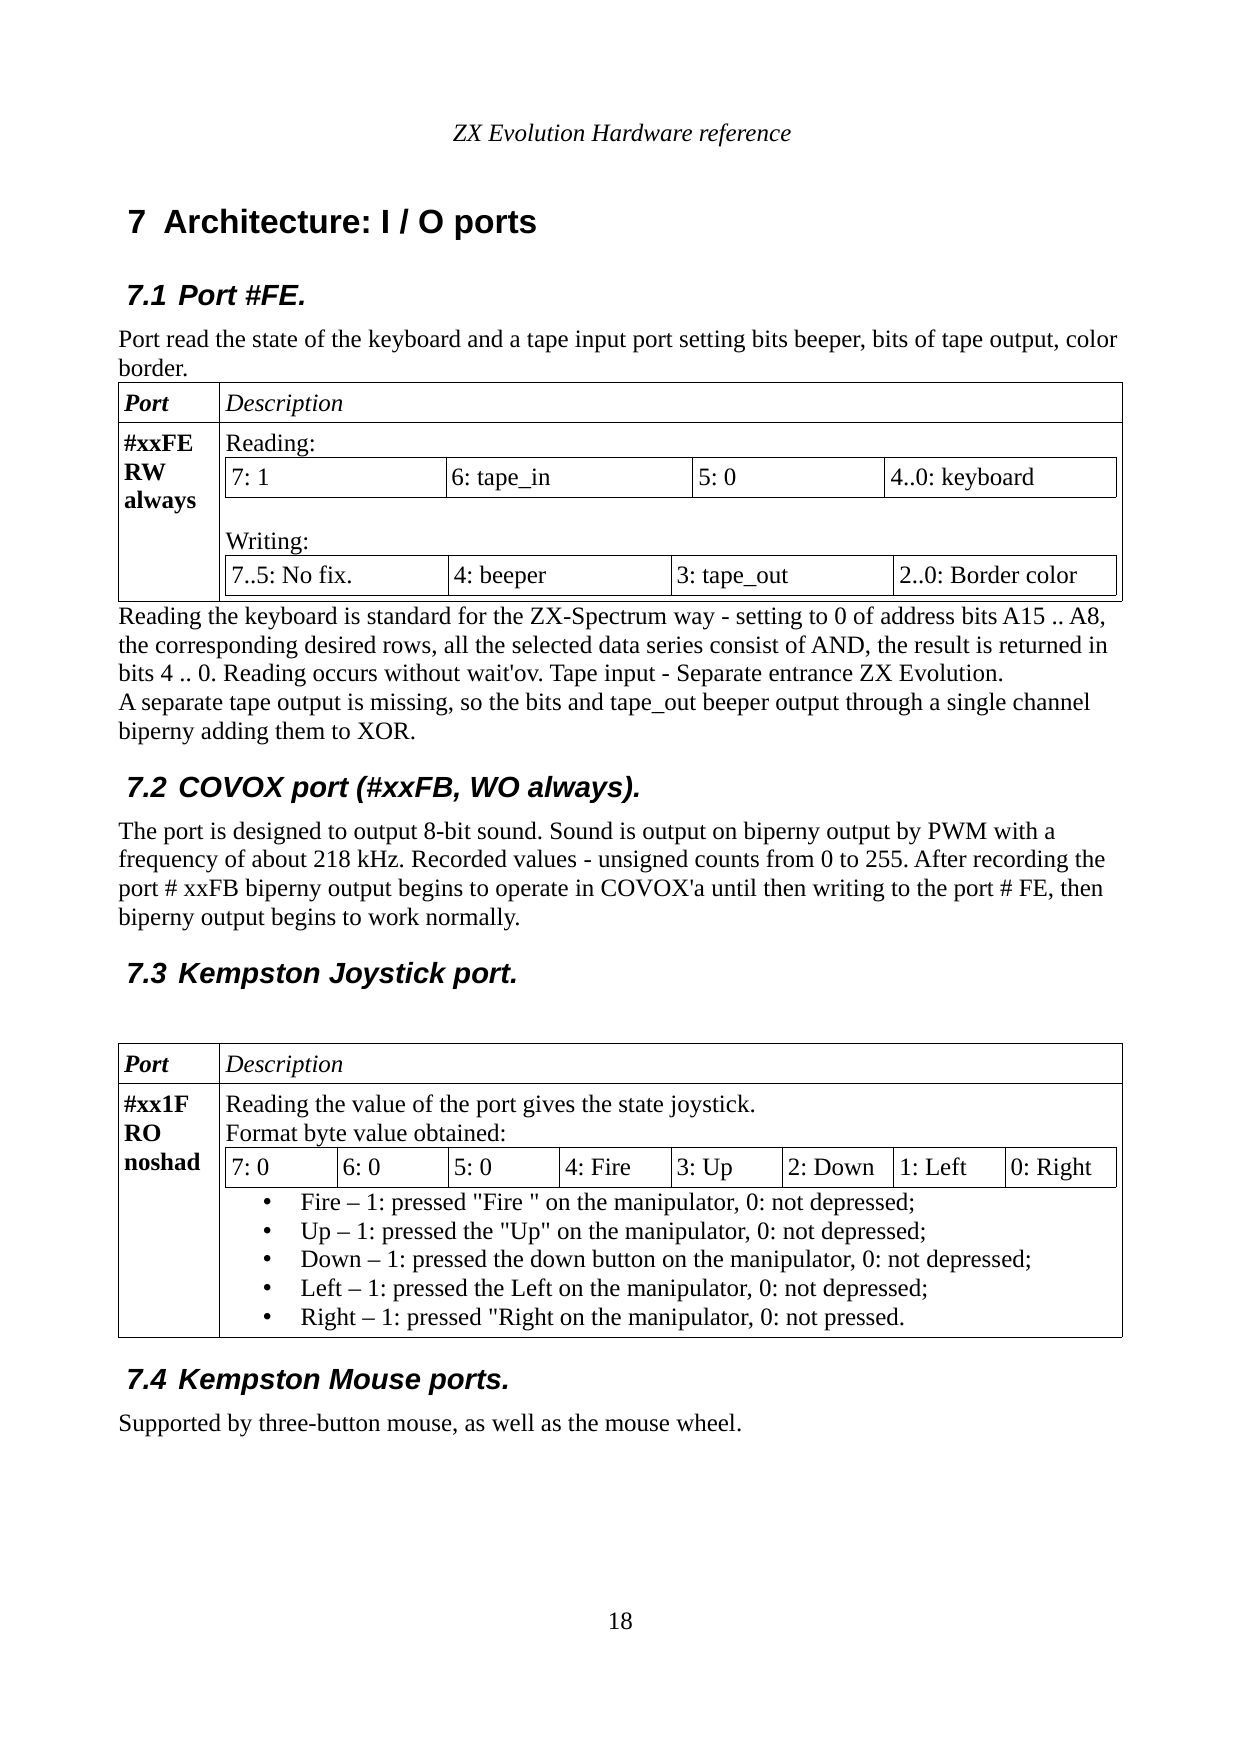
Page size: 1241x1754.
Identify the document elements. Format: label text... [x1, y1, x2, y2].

table_cell Reading the value of the port gives the state joystick. Format byte value obtained: Fire – 1: pressed "Fire " on the manipulator, 0: not depressed; Up – 1: pressed the "Up" on the manipulator, 0: not depressed; Down – 1: pressed the down button on the manipulator, 0: not depressed; Left – 1: pressed the Left on the manipulator, 0: not depressed; Right – 1: pressed "Right on the manipulator, 0: not pressed. [220, 1084, 1122, 1337]
table_header 6: tape_in [447, 458, 692, 497]
table_cell Reading: Writing: [220, 423, 1122, 601]
table_header 6: 0 [338, 1148, 448, 1187]
subtitle Kempston Joystick port. [118, 956, 1122, 989]
table_header Port [119, 383, 219, 422]
table_header 7..5: No fix. [226, 556, 448, 595]
table_header Description [220, 383, 1122, 422]
table_header 4..0: keyboard [885, 458, 1116, 497]
subtitle Kempston Mouse ports. [118, 1362, 1122, 1395]
table_header 7: 0 [226, 1148, 337, 1187]
table_header 4: beeper [449, 556, 671, 595]
table_header 5: 0 [449, 1148, 559, 1187]
table_header 3: tape_out [672, 556, 893, 595]
text Reading the keyboard is standard for the ZX-Spectrum way - setting to 0 of address bits A15 .. A8, the corresponding desired rows, all the selected data series consist of AND, the result is returned in bits 4 .. 0. Reading occurs without wait'ov. Tape input - Separate entrance ZX Evolution. A separate tape output is missing, so the bits and tape_out beeper output through a single channel biperny adding them to XOR. [118, 602, 1122, 745]
subtitle COVOX port (#xxFB, WO always). [118, 770, 1122, 803]
table_cell #xxFE RW always [119, 423, 219, 601]
subtitle Port #FE. [118, 278, 1122, 312]
text The port is designed to output 8-bit sound. Sound is output on biperny output by PWM with a frequency of about 218 kHz. Recorded values ​​- unsigned counts from 0 to 255. After recording the port # xxFB biperny output begins to operate in COVOX'a until then writing to the port # FE, then biperny output begins to work normally. [118, 816, 1122, 931]
subtitle Architecture: I / O ports [118, 202, 1122, 241]
table_header Description [220, 1044, 1122, 1083]
table_header 2: Down [783, 1148, 893, 1187]
table_header 7: 1 [226, 458, 446, 497]
table_header 5: 0 [693, 458, 884, 497]
table_header 1: Left [894, 1148, 1005, 1187]
text Supported by three-button mouse, as well as the mouse wheel. [118, 1408, 1122, 1436]
table_cell #xx1F RO noshad [119, 1084, 219, 1337]
table_header 3: Up [672, 1148, 782, 1187]
table_header 4: Fire [560, 1148, 671, 1187]
table_header 2..0: Border color [894, 556, 1116, 595]
table_header 0: Right [1006, 1148, 1116, 1187]
table_header Port [119, 1044, 219, 1083]
text Port read the state of the keyboard and a tape input port setting bits beeper, bits of tape output, color border. [118, 324, 1122, 382]
